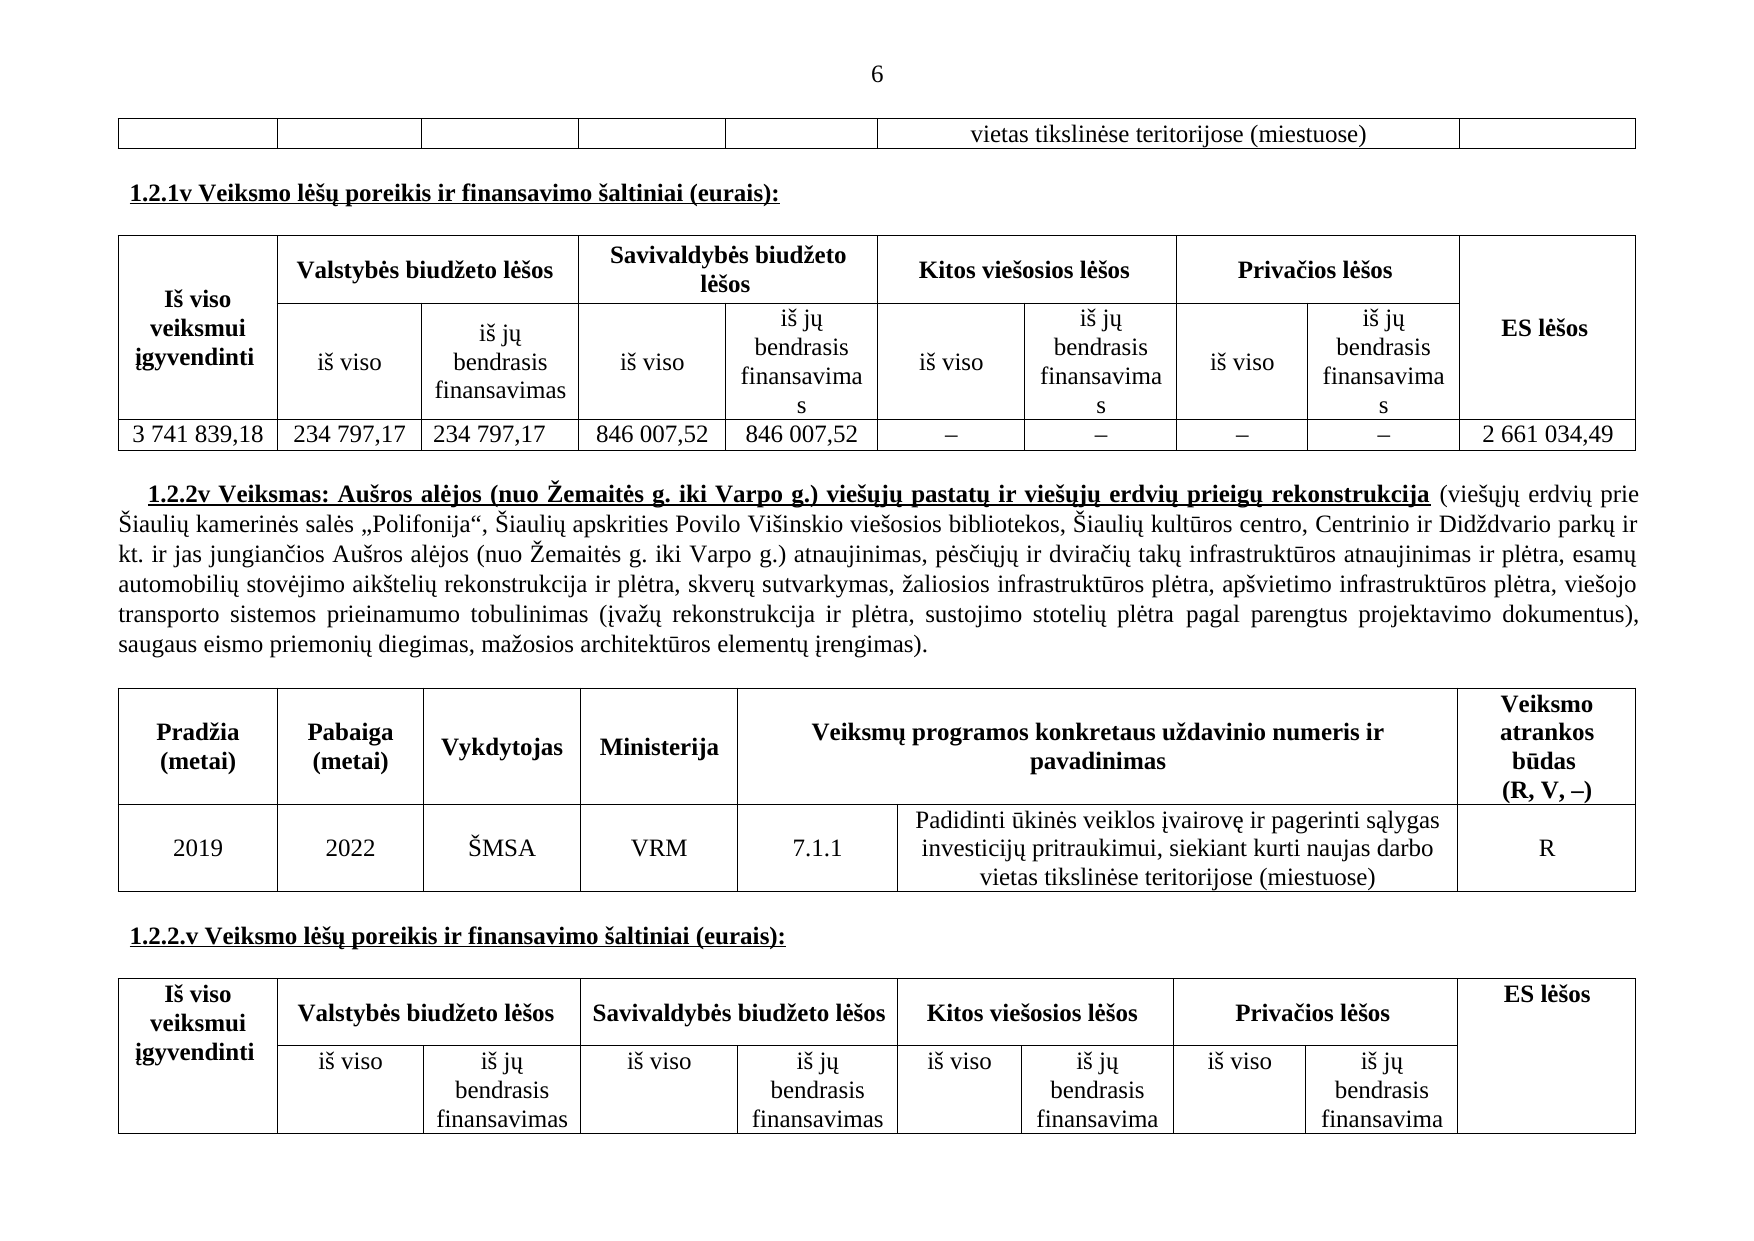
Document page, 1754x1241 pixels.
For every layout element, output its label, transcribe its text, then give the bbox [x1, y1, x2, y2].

table_cell [422, 119, 578, 148]
table_cell iš viso [579, 304, 725, 418]
table_cell iš viso [898, 1046, 1021, 1133]
table_cell Privačios lėšos [1174, 979, 1457, 1045]
table_cell Valstybės biudžeto lėšos [278, 979, 580, 1045]
table_cell 2019 [119, 805, 277, 891]
table_cell 1.2.1v Veiksmo lėšų poreikis ir finansavimo šaltiniai (eurais): [118, 149, 1636, 235]
table_cell Savivaldybės biudžeto lėšos [581, 979, 897, 1045]
table_cell Valstybės biudžeto lėšos [278, 236, 578, 302]
table_cell iš jų bendrasis finansavimas [726, 304, 877, 418]
table_cell Privačios lėšos [1177, 236, 1459, 302]
table_cell 2022 [278, 805, 423, 891]
table_cell iš jų bendrasis finansavimas [1308, 304, 1459, 418]
table_cell Savivaldybės biudžeto lėšos [579, 236, 877, 302]
table_header Veiksmų programos konkretaus uždavinio numeris ir pavadinimas [738, 689, 1457, 804]
table_cell vietas tikslinėse teritorijose (miestuose) [878, 119, 1459, 148]
table_cell – [878, 420, 1024, 450]
table_cell iš jų bendrasis finansavima [1022, 1046, 1173, 1133]
table_cell Kitos viešosios lėšos [878, 236, 1176, 302]
table_cell iš viso [278, 304, 421, 418]
table_cell 846 007,52 [726, 420, 877, 450]
table_cell 7.1.1 [738, 805, 897, 891]
table_cell [119, 119, 277, 148]
table_cell iš viso [278, 1046, 423, 1133]
text 1.2.2v Veiksmas: Aušros alėjos (nuo Žemaitės g. iki Varpo g.) viešųjų pastatų ir viešųjų erdvių prieigų rekonstrukcija (viešųjų erdvių prie Šiaulių kamerinės salės „Polifonija“, Šiaulių apskrities Povilo Višinskio viešosios bibliotekos, Šiaulių kultūros centro, Centrinio ir Didždvario parkų ir kt. ir jas jungiančios Aušros alėjos (nuo Žemaitės g. iki Varpo g.) atnaujinimas, pėsčiųjų ir dviračių takų infrastruktūros atnaujinimas ir plėtra, esamų automobilių stovėjimo aikštelių rekonstrukcija ir plėtra, skverų sutvarkymas, žaliosios infrastruktūros plėtra, apšvietimo infrastruktūros plėtra, viešojo transporto sistemos prieinamumo tobulinimas (įvažų rekonstrukcija ir plėtra, sustojimo stotelių plėtra pagal parengtus projektavimo dokumentus), saugaus eismo priemonių diegimas, mažosios architektūros elementų įrengimas). [118, 479, 1639, 658]
table_cell [726, 119, 877, 148]
table_cell 2 661 034,49 [1460, 420, 1635, 450]
table_cell iš jų bendrasis finansavima [1306, 1046, 1457, 1133]
table_header Veiksmo atrankos būdas (R, V, –) [1458, 689, 1635, 804]
table_cell Iš viso veiksmui įgyvendinti [119, 979, 277, 1133]
table_cell Iš viso veiksmui įgyvendinti [119, 236, 277, 418]
table_cell ES lėšos [1460, 236, 1635, 418]
table_cell iš jų bendrasis finansavimas [424, 1046, 580, 1133]
table_cell 1.2.2.v Veiksmo lėšų poreikis ir finansavimo šaltiniai (eurais): [118, 892, 1636, 978]
table_cell ES lėšos [1458, 979, 1635, 1133]
table_cell ŠMSA [424, 805, 580, 891]
table_cell Kitos viešosios lėšos [898, 979, 1173, 1045]
table_header Ministerija [581, 689, 737, 804]
table_cell iš viso [1174, 1046, 1305, 1133]
table_cell – [1177, 420, 1307, 450]
table_cell [278, 119, 421, 148]
table_cell 234 797,17 [422, 420, 578, 450]
table_cell [1460, 119, 1635, 148]
table_header Pradžia (metai) [119, 689, 277, 804]
table_cell iš viso [1177, 304, 1307, 418]
table_cell 3 741 839,18 [119, 420, 277, 450]
table_cell [579, 119, 725, 148]
table_header Pabaiga (metai) [278, 689, 423, 804]
table_cell – [1308, 420, 1459, 450]
table_cell Padidinti ūkinės veiklos įvairovę ir pagerinti sąlygas investicijų pritraukimui, siekiant kurti naujas darbo vietas tikslinėse teritorijose (miestuose) [898, 805, 1457, 891]
table_cell 234 797,17 [278, 420, 421, 450]
table_cell R [1458, 805, 1635, 891]
table_cell VRM [581, 805, 737, 891]
table_header Vykdytojas [424, 689, 580, 804]
table_cell – [1025, 420, 1176, 450]
table_cell iš viso [878, 304, 1024, 418]
table_cell iš jų bendrasis finansavimas [1025, 304, 1176, 418]
table_cell 846 007,52 [579, 420, 725, 450]
table_cell iš jų bendrasis finansavimas [738, 1046, 897, 1133]
table_cell iš jų bendrasis finansavimas [422, 304, 578, 418]
table_cell iš viso [581, 1046, 737, 1133]
